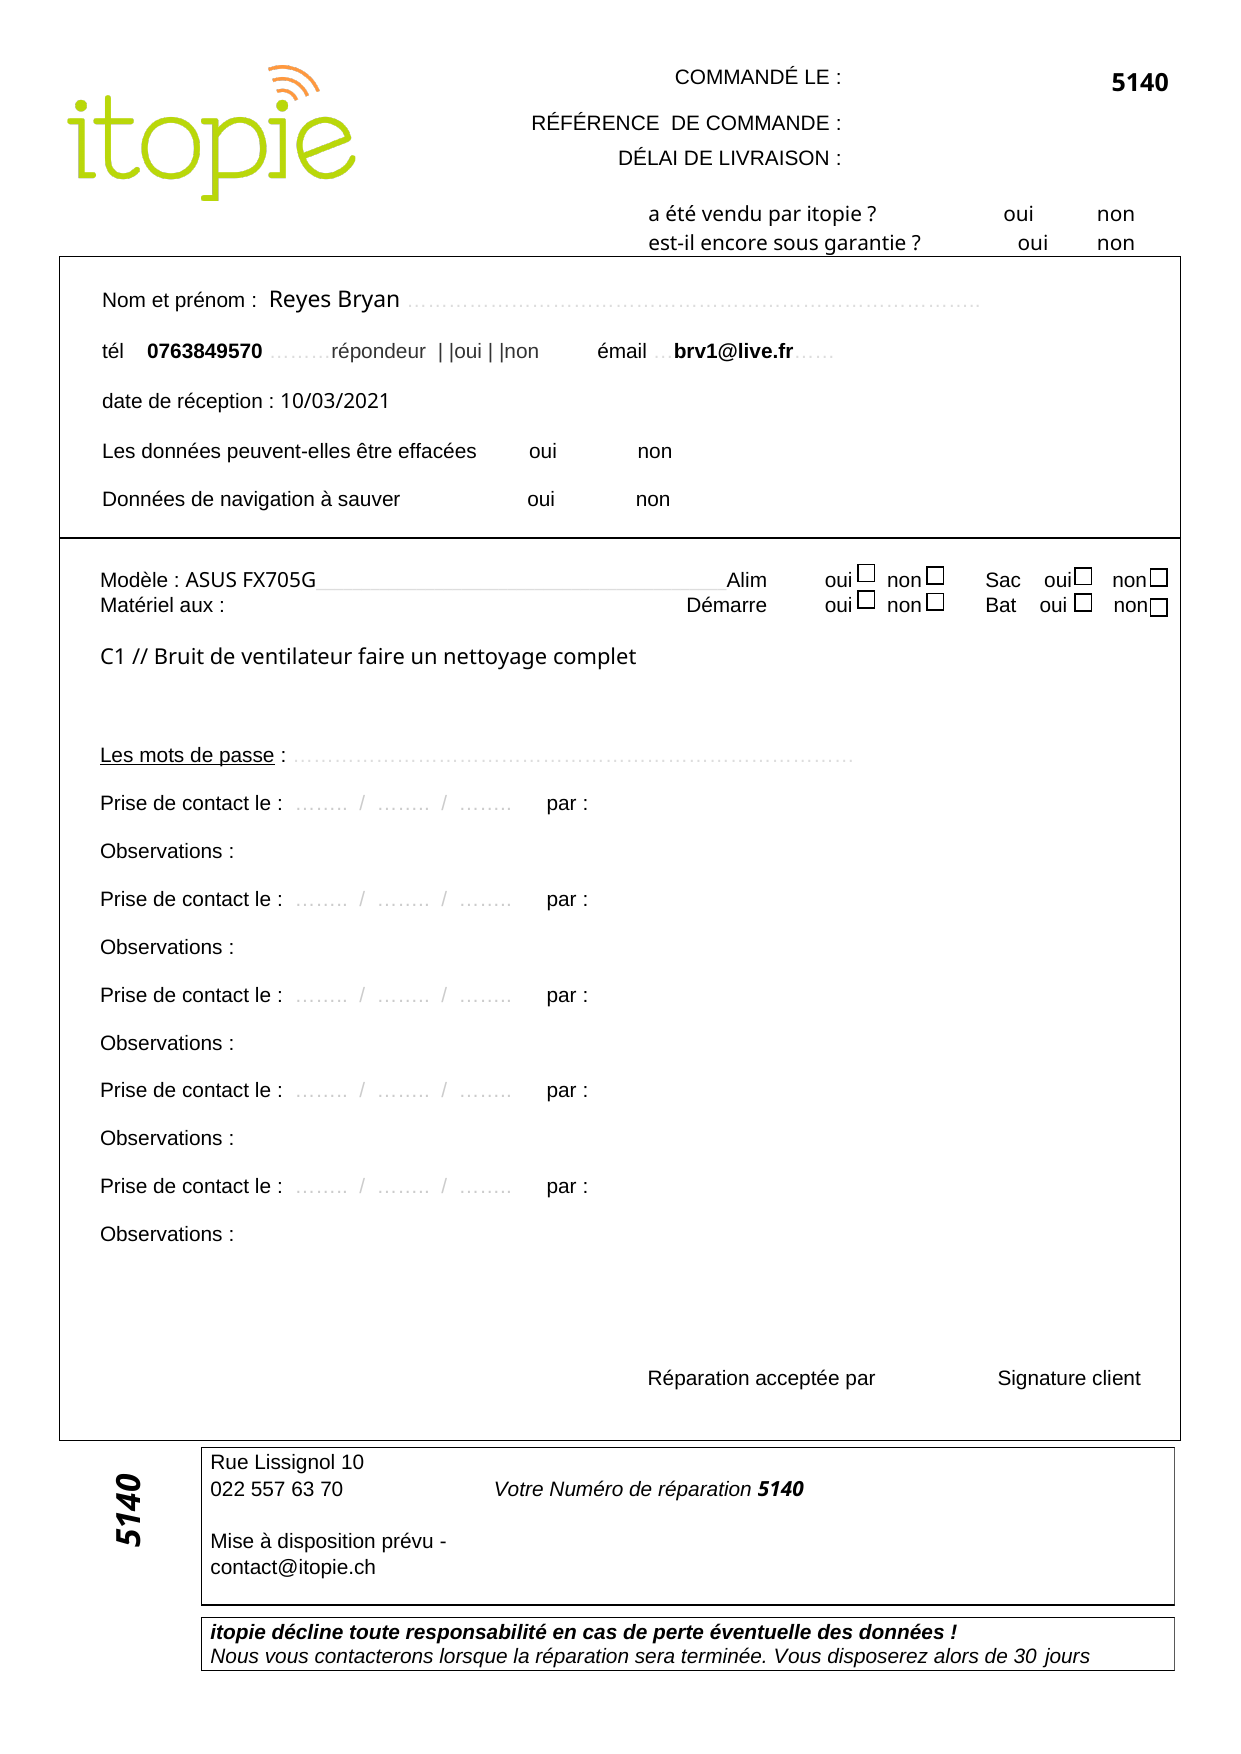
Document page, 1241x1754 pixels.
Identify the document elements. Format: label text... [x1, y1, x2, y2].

table_header 5140 [847, 59, 1180, 104]
text Prise de contact le : …….. / …….. / …….. par : [60, 1075, 1180, 1102]
text Les données peuvent-elles être effacées oui non [60, 436, 1180, 463]
text Observations : [60, 836, 1180, 863]
text Données de navigation à sauver oui non [60, 484, 1180, 511]
table_cell itopie décline toute responsabilité en cas de perte éventuelle des données ! Nous vous contacterons lorsque la réparation sera terminée. Vous disposerez alors de 30 jours [195, 1611, 1180, 1677]
text Les mots de passe : ……………………………………………………………………… [60, 740, 1180, 767]
text Nom et prénom : Reyes Bryan ……………………………………………………………………….. [60, 280, 1180, 314]
text Observations : [60, 931, 1180, 958]
table_cell DÉLAI DE LIVRAISON : [490, 140, 847, 175]
table_header 5140 [59, 1441, 195, 1677]
text Prise de contact le : …….. / …….. / …….. par : [60, 1171, 1180, 1198]
table_header Rue Lissignol 10 022 557 63 70 Votre Numéro de réparation 5140 Mise à disposition prévu - contact@itopie.ch [195, 1441, 1180, 1611]
text Prise de contact le : …….. / …….. / …….. par : [60, 883, 1180, 911]
text Prise de contact le : …….. / …….. / …….. par : [60, 979, 1180, 1006]
picture [67, 65, 356, 201]
text date de réception : 10/03/2021 [60, 383, 1180, 415]
text a été vendu par itopie ? oui non [59, 199, 1181, 228]
table_cell [847, 140, 1180, 175]
text Réparation acceptée par Signature client [60, 1363, 1180, 1390]
text tél 0763849570 ………répondeur | |oui | |non émail …brv1@live.fr…… [60, 335, 1180, 362]
text Modèle : ASUS FX705G Alim oui non Sac oui non [879, 562, 925, 590]
text Modèle : ASUS FX705G Alim oui non Sac oui non [60, 562, 856, 590]
text Modèle : ASUS FX705G Alim oui non Sac oui non [948, 562, 1180, 590]
text Observations : [60, 1027, 1180, 1054]
text est-il encore sous garantie ? oui non [59, 228, 1181, 256]
table_cell RÉFÉRENCE DE COMMANDE : [490, 105, 847, 140]
text Observations : [60, 1123, 1180, 1150]
text Prise de contact le : …….. / …….. / …….. par : [60, 788, 1180, 815]
text Observations : [60, 1219, 1180, 1246]
table_header COMMANDÉ LE : [490, 59, 847, 104]
table_cell [847, 105, 1180, 140]
text C1 // Bruit de ventilateur faire un nettoyage complet [60, 638, 1180, 671]
text Matériel aux : Démarre oui non Bat oui non [60, 590, 1180, 617]
